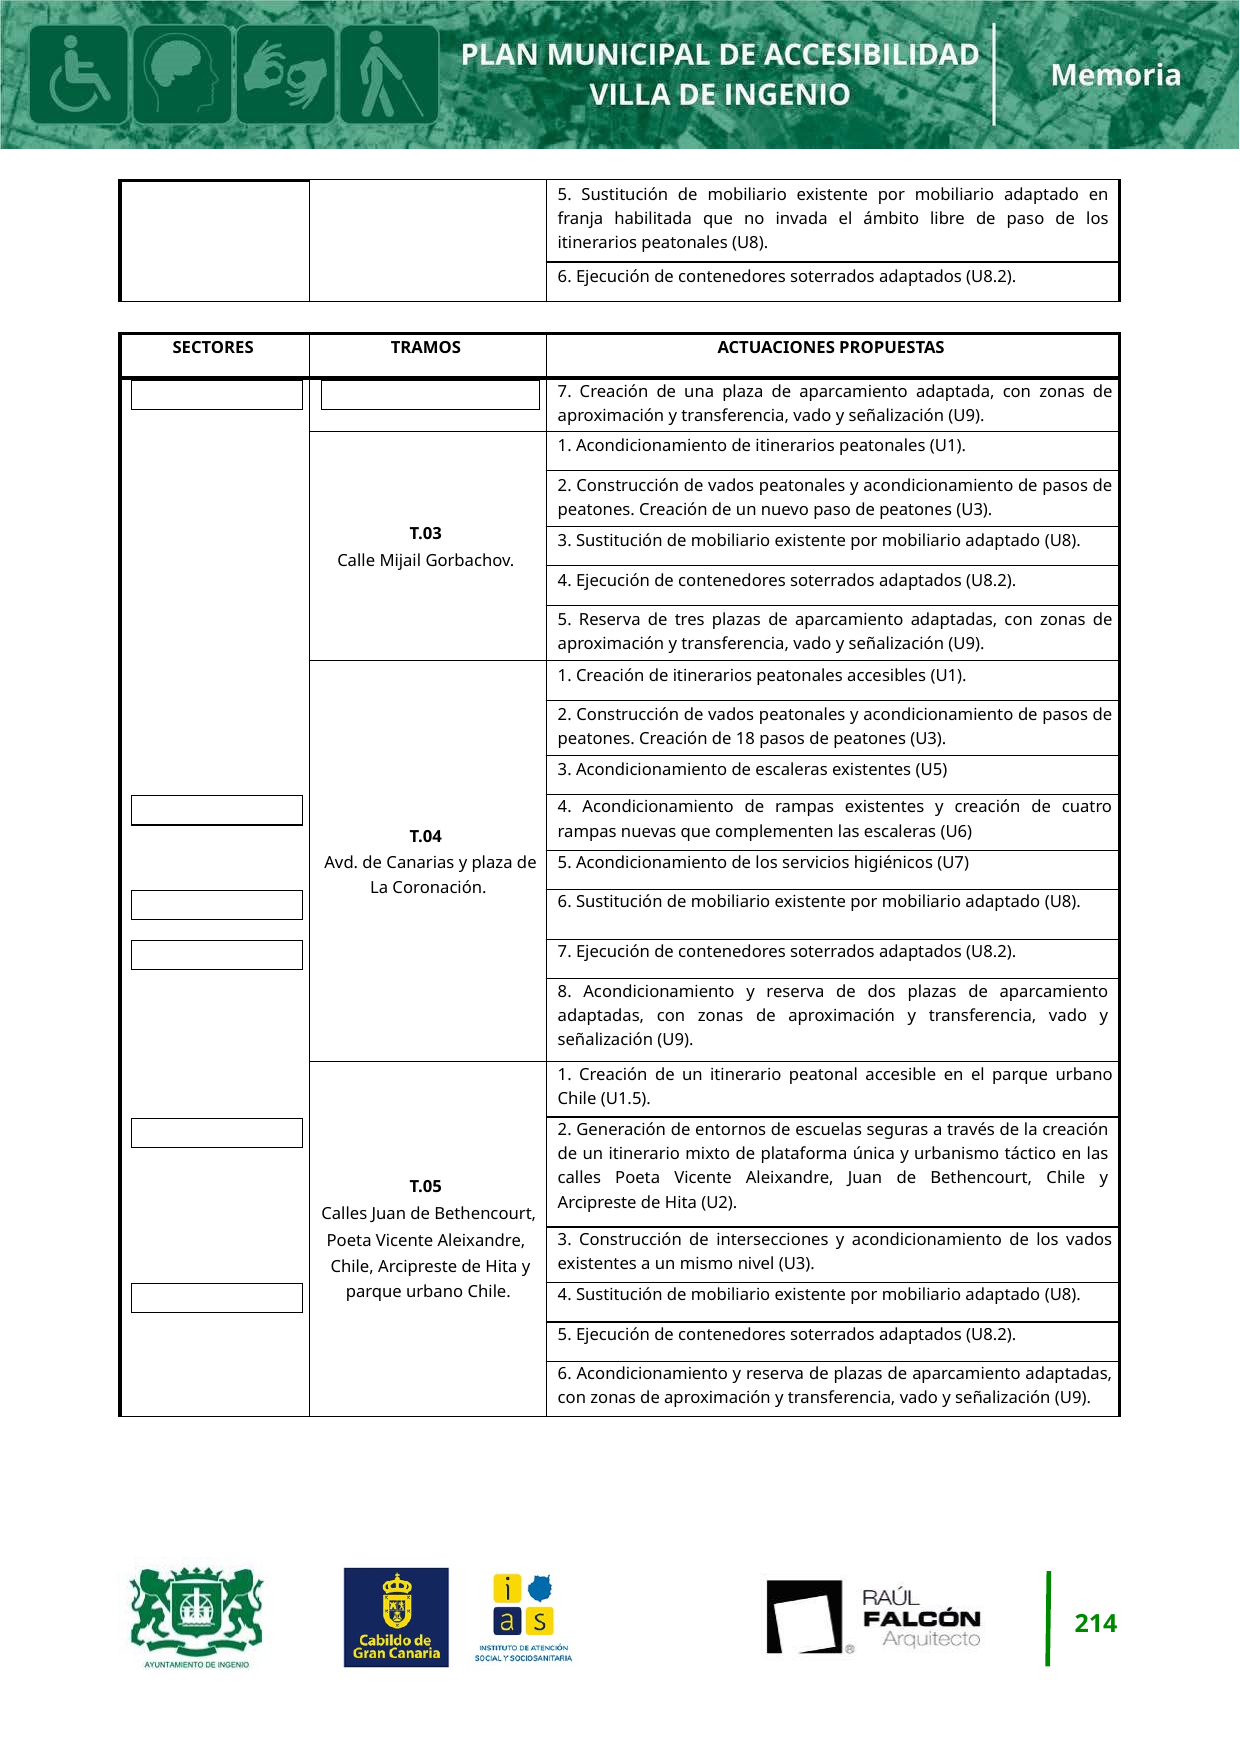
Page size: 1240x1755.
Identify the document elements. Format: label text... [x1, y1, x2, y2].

table_header ACTUACIONES PROPUESTAS [547, 335, 1118, 376]
table_cell [122, 889, 309, 939]
table_cell 7. Ejecución de contenedores soterrados adaptados (U8.2). [547, 940, 1118, 978]
table_cell T.04 Avd. de Canarias y plaza de La Coronación. [310, 661, 546, 1061]
table_cell [322, 381, 539, 409]
table_cell [122, 182, 309, 301]
table_cell T.03 Calle Mijail Gorbachov. [310, 432, 546, 660]
table_cell [132, 381, 302, 409]
table_cell 6. Ejecución de contenedores soterrados adaptados (U8.2). [547, 263, 1118, 301]
table_cell 8. Acondicionamiento y reserva de dos plazas de aparcamiento adaptadas, con zonas de aproximación y transferencia, vado y señalización (U9). [547, 979, 1118, 1061]
table_cell [122, 380, 309, 794]
table_cell 6. Acondicionamiento y reserva de plazas de aparcamiento adaptadas, con zonas de aproximación y transferencia, vado y señalización (U9). [547, 1362, 1118, 1416]
table_cell 4. Ejecución de contenedores soterrados adaptados (U8.2). [547, 566, 1118, 604]
table_cell 5. Sustitución de mobiliario existente por mobiliario adaptado en franja habilitada que no invada el ámbito libre de paso de los itinerarios peatonales (U8). [547, 180, 1118, 261]
table_cell [310, 180, 546, 301]
table_cell 3. Acondicionamiento de escaleras existentes (U5) [547, 756, 1118, 794]
table_cell 5. Ejecución de contenedores soterrados adaptados (U8.2). [547, 1323, 1118, 1361]
table_cell T.05 Calles Juan de Bethencourt, Poeta Vicente Aleixandre, Chile, Arcipreste de Hita y parque urbano Chile. [310, 1062, 546, 1416]
table_cell [310, 380, 546, 431]
table_cell [132, 1284, 302, 1312]
table_cell 1. Creación de itinerarios peatonales accesibles (U1). [547, 661, 1118, 699]
table_cell 1. Creación de un itinerario peatonal accesible en el parque urbano Chile (U1.5). [547, 1062, 1118, 1116]
table_cell [122, 794, 309, 889]
table_cell 2. Generación de entornos de escuelas seguras a través de la creación de un itinerario mixto de plataforma única y urbanismo táctico en las calles Poeta Vicente Aleixandre, Juan de Bethencourt, Chile y Arcipreste de Hita (U2). [547, 1118, 1118, 1226]
table_cell 1. Acondicionamiento de itinerarios peatonales (U1). [547, 432, 1118, 470]
table_cell [132, 941, 302, 969]
table_cell 6. Sustitución de mobiliario existente por mobiliario adaptado (U8). [547, 890, 1118, 939]
table_cell 7. Creación de una plaza de aparcamiento adaptada, con zonas de aproximación y transferencia, vado y señalización (U9). [547, 380, 1118, 431]
table_cell 2. Construcción de vados peatonales y acondicionamiento de pasos de peatones. Creación de un nuevo paso de peatones (U3). [547, 471, 1118, 526]
table_cell 5. Reserva de tres plazas de aparcamiento adaptadas, con zonas de aproximación y transferencia, vado y señalización (U9). [547, 606, 1118, 660]
table_cell [122, 1282, 309, 1416]
table_cell 5. Acondicionamiento de los servicios higiénicos (U7) [547, 851, 1118, 889]
table_cell 4. Sustitución de mobiliario existente por mobiliario adaptado (U8). [547, 1283, 1118, 1321]
table_cell [122, 939, 309, 1116]
table_cell 3. Sustitución de mobiliario existente por mobiliario adaptado (U8). [547, 527, 1118, 565]
table_cell 2. Construcción de vados peatonales y acondicionamiento de pasos de peatones. Creación de 18 pasos de peatones (U3). [547, 701, 1118, 755]
table_cell 4. Acondicionamiento de rampas existentes y creación de cuatro rampas nuevas que complementen las escaleras (U6) [547, 795, 1118, 850]
table_header SECTORES [122, 335, 309, 376]
table_header TRAMOS [310, 335, 546, 376]
table_cell [122, 1116, 309, 1282]
table_cell 3. Construcción de intersecciones y acondicionamiento de los vados existentes a un mismo nivel (U3). [547, 1228, 1118, 1282]
